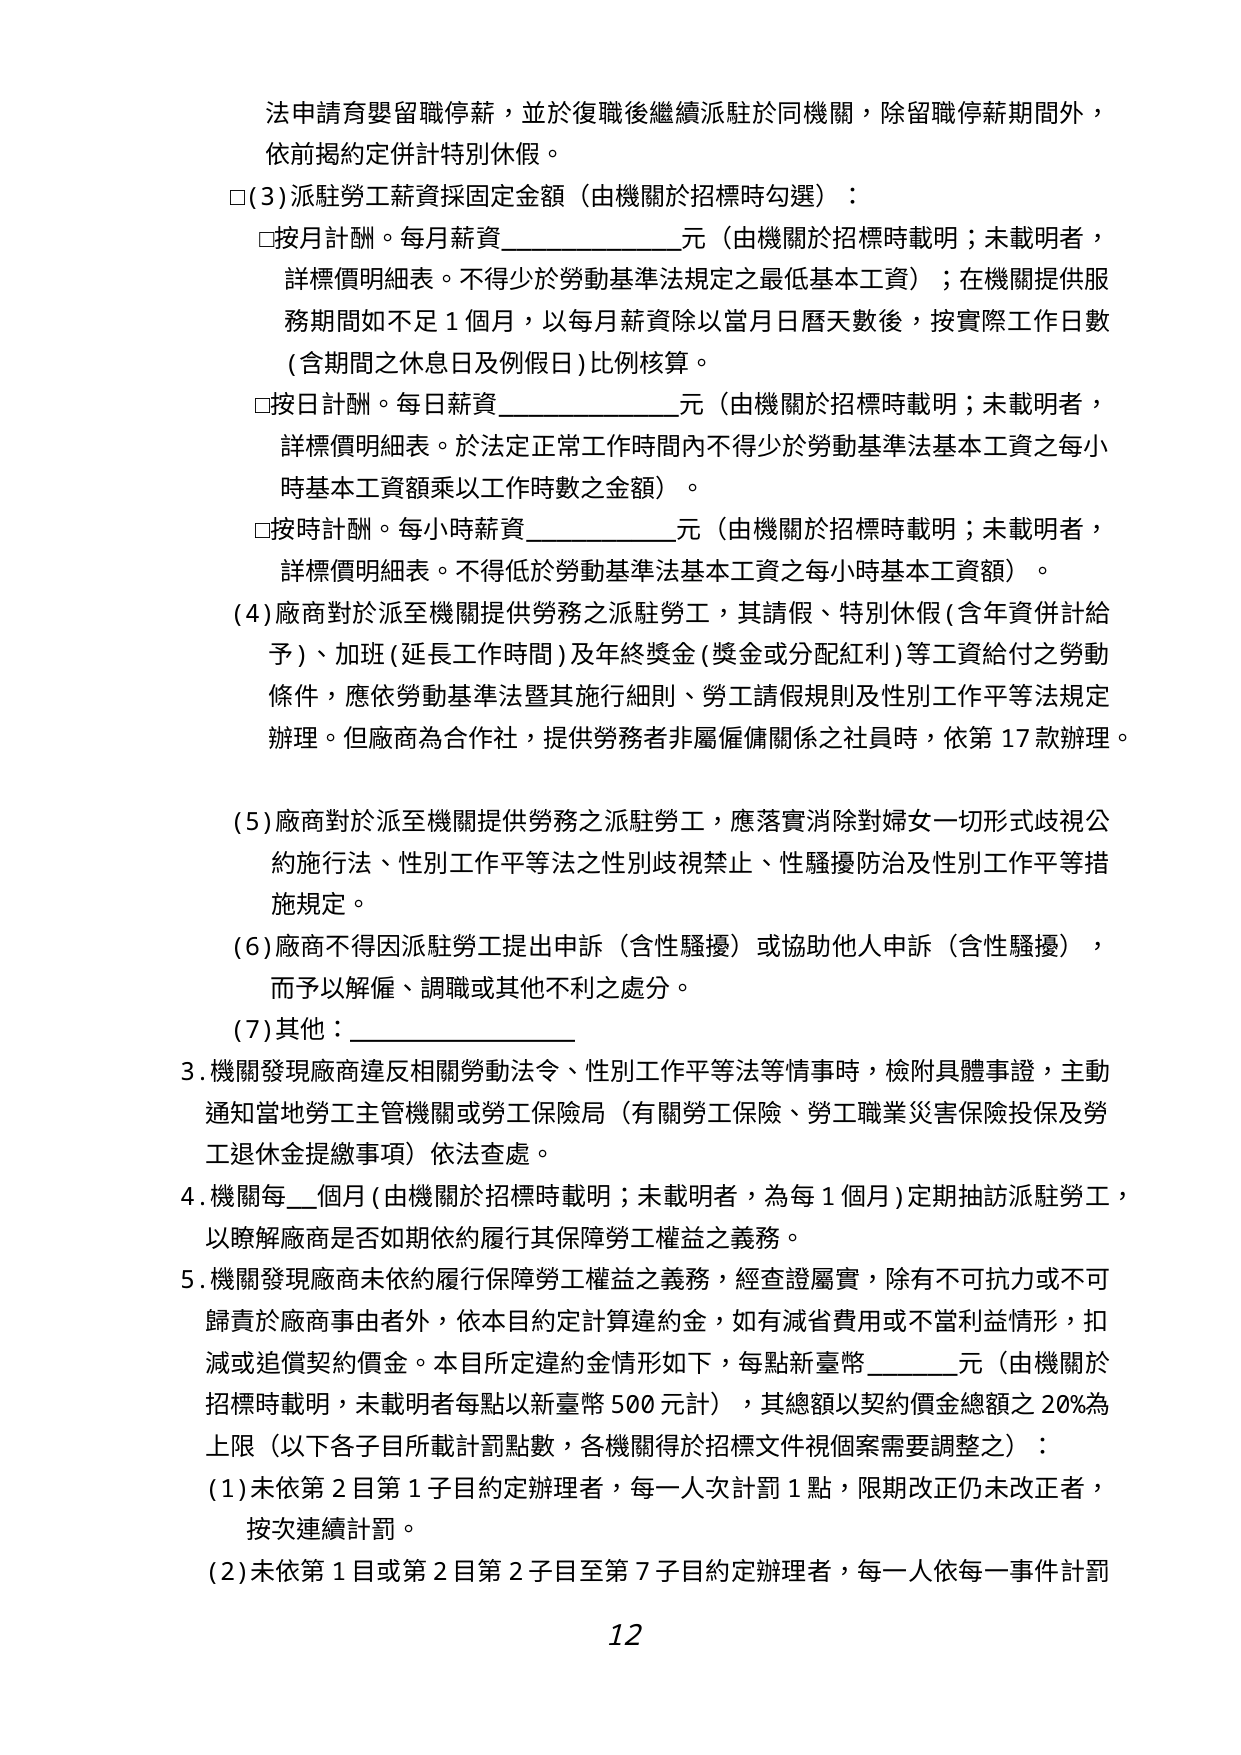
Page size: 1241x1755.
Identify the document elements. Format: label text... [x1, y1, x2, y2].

text □按月計酬。每月薪資____________元（由機關於招標時載明；未載明者，詳標價明細表。不得少於勞動基準法規定之最低基本工資）；在機關提供服務期間如不足1個月，以每月薪資除以當月日曆天數後，按實際工作日數 (含期間之休息日及例假日)比例核算。 [259, 214, 1110, 380]
text □按時計酬。每小時薪資__________元（由機關於招標時載明；未載明者，詳標價明細表。不得低於勞動基準法基本工資之每小時基本工資額）。 [255, 505, 1110, 589]
text (6)廠商不得因派駐勞工提出申訴（含性騷擾）或協助他人申訴（含性騷擾），而予以解僱、調職或其他不利之處分。 [230, 922, 1110, 1005]
text 5.機關發現廠商未依約履行保障勞工權益之義務，經查證屬實，除有不可抗力或不可歸責於廠商事由者外，依本目約定計算違約金，如有減省費用或不當利益情形，扣減或追償契約價金。本目所定違約金情形如下，每點新臺幣______元（由機關於招標時載明，未載明者每點以新臺幣500元計），其總額以契約價金總額之20%為上限（以下各子目所載計罰點數，各機關得於招標文件視個案需要調整之）： [180, 1255, 1110, 1464]
text (4)廠商對於派至機關提供勞務之派駐勞工，其請假、特別休假(含年資併計給予)、加班(延長工作時間)及年終獎金(獎金或分配紅利)等工資給付之勞動條件，應依勞動基準法暨其施行細則、勞工請假規則及性別工作平等法規定辦理。但廠商為合作社，提供勞務者非屬僱傭關係之社員時，依第17款辦理。 [230, 589, 1110, 797]
text □按日計酬。每日薪資____________元（由機關於招標時載明；未載明者，詳標價明細表。於法定正常工作時間內不得少於勞動基準法基本工資之每小時基本工資額乘以工作時數之金額）。 [255, 380, 1110, 505]
text (2)未依第1目或第2目第2子目至第7子目約定辦理者，每一人依每一事件計罰 [205, 1547, 1110, 1589]
text 法申請育嬰留職停薪，並於復職後繼續派駐於同機關，除留職停薪期間外，依前揭約定併計特別休假。 [230, 89, 1110, 172]
text (7)其他：_______________ [155, 1005, 1110, 1047]
text 3.機關發現廠商違反相關勞動法令、性別工作平等法等情事時，檢附具體事證，主動通知當地勞工主管機關或勞工保險局（有關勞工保險、勞工職業災害保險投保及勞工退休金提繳事項）依法查處。 [180, 1047, 1110, 1172]
text (5)廠商對於派至機關提供勞務之派駐勞工，應落實消除對婦女一切形式歧視公約施行法、性別工作平等法之性別歧視禁止、性騷擾防治及性別工作平等措施規定。 [230, 797, 1110, 922]
text (1)未依第2目第1子目約定辦理者，每一人次計罰1點，限期改正仍未改正者，按次連續計罰。 [205, 1464, 1110, 1547]
text 4.機關每__個月(由機關於招標時載明；未載明者，為每1個月)定期抽訪派駐勞工，以瞭解廠商是否如期依約履行其保障勞工權益之義務。 [180, 1172, 1110, 1255]
text □(3)派駐勞工薪資採固定金額（由機關於招標時勾選）： [155, 172, 1110, 214]
